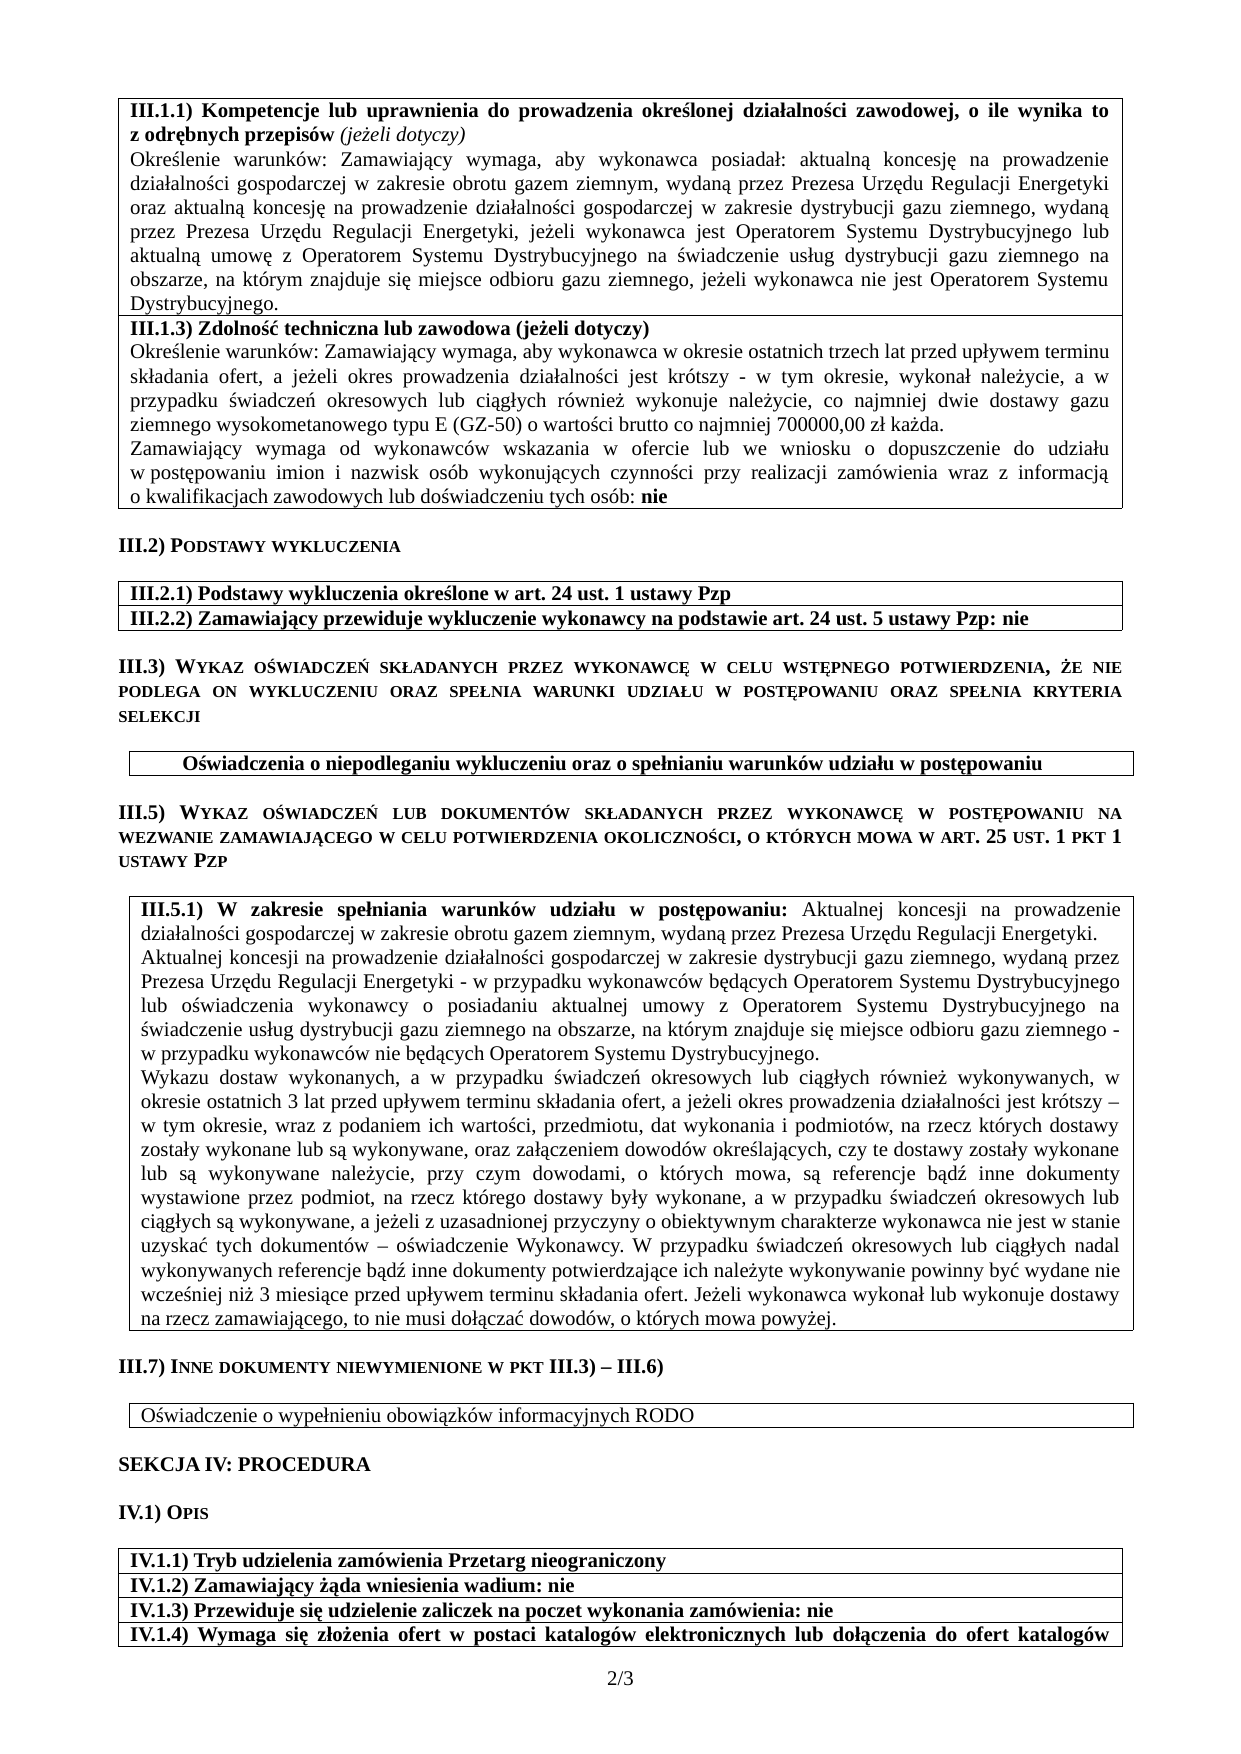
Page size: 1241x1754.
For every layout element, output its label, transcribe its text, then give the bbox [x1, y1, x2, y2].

text SEKCJA IV: PROCEDURA [118, 1452, 1122, 1476]
table_cell III.2.2) Zamawiający przewiduje wykluczenie wykonawcy na podstawie art. 24 ust. 5 ustawy Pzp: nie [119, 606, 1122, 630]
table_cell III.1.3) Zdolność techniczna lub zawodowa (jeżeli dotyczy) Określenie warunków: Zamawiający wymaga, aby wykonawca w okresie ostatnich trzech lat przed upływem terminu składania ofert, a jeżeli okres prowadzenia działalności jest krótszy - w tym okresie, wykonał należycie, a w przypadku świadczeń okresowych lub ciągłych również wykonuje należycie, co najmniej dwie dostawy gazu ziemnego wysokometanowego typu E (GZ-50) o wartości brutto co najmniej 700000,00 zł każda. Zamawiający wymaga od wykonawców wskazania w ofercie lub we wniosku o dopuszczenie do udziału w postępowaniu imion i nazwisk osób wykonujących czynności przy realizacji zamówienia wraz z informacją o kwalifikacjach zawodowych lub doświadczeniu tych osób: nie [119, 316, 1122, 508]
table_header III.5.1) W zakresie spełniania warunków udziału w postępowaniu: Aktualnej koncesji na prowadzenie działalności gospodarczej w zakresie obrotu gazem ziemnym, wydaną przez Prezesa Urzędu Regulacji Energetyki. Aktualnej koncesji na prowadzenie działalności gospodarczej w zakresie dystrybucji gazu ziemnego, wydaną przez Prezesa Urzędu Regulacji Energetyki - w przypadku wykonawców będących Operatorem Systemu Dystrybucyjnego lub oświadczenia wykonawcy o posiadaniu aktualnej umowy z Operatorem Systemu Dystrybucyjnego na świadczenie usług dystrybucji gazu ziemnego na obszarze, na którym znajduje się miejsce odbioru gazu ziemnego - w przypadku wykonawców nie będących Operatorem Systemu Dystrybucyjnego. Wykazu dostaw wykonanych, a w przypadku świadczeń okresowych lub ciągłych również wykonywanych, w okresie ostatnich 3 lat przed upływem terminu składania ofert, a jeżeli okres prowadzenia działalności jest krótszy – w tym okresie, wraz z podaniem ich wartości, przedmiotu, dat wykonania i podmiotów, na rzecz których dostawy zostały wykonane lub są wykonywane, oraz załączeniem dowodów określających, czy te dostawy zostały wykonane lub są wykonywane należycie, przy czym dowodami, o których mowa, są referencje bądź inne dokumenty wystawione przez podmiot, na rzecz którego dostawy były wykonane, a w przypadku świadczeń okresowych lub ciągłych są wykonywane, a jeżeli z uzasadnionej przyczyny o obiektywnym charakterze wykonawca nie jest w stanie uzyskać tych dokumentów – oświadczenie Wykonawcy. W przypadku świadczeń okresowych lub ciągłych nadal wykonywanych referencje bądź inne dokumenty potwierdzające ich należyte wykonywanie powinny być wydane nie wcześniej niż 3 miesiące przed upływem terminu składania ofert. Jeżeli wykonawca wykonał lub wykonuje dostawy na rzecz zamawiającego, to nie musi dołączać dowodów, o których mowa powyżej. [130, 897, 1133, 1330]
table_header Oświadczenia o niepodleganiu wykluczeniu oraz o spełnianiu warunków udziału w postępowaniu [130, 752, 1133, 775]
text III.3) Wykaz oświadczeń składanych przez wykonawcę w celu wstępnego potwierdzenia, że nie podlega on wykluczeniu oraz spełnia warunki udziału w postępowaniu oraz spełnia kryteria selekcji [118, 654, 1122, 727]
text III.7) Inne dokumenty niewymienione w pkt III.3) – III.6) [118, 1354, 1122, 1378]
text III.2) Podstawy wykluczenia [118, 532, 1122, 557]
table_cell IV.1.4) Wymaga się złożenia ofert w postaci katalogów elektronicznych lub dołączenia do ofert katalogów [119, 1623, 1122, 1646]
table_cell IV.1.3) Przewiduje się udzielenie zaliczek na poczet wykonania zamówienia: nie [119, 1598, 1122, 1622]
table_header III.1.1) Kompetencje lub uprawnienia do prowadzenia określonej działalności zawodowej, o ile wynika to z odrębnych przepisów (jeżeli dotyczy) Określenie warunków: Zamawiający wymaga, aby wykonawca posiadał: aktualną koncesję na prowadzenie działalności gospodarczej w zakresie obrotu gazem ziemnym, wydaną przez Prezesa Urzędu Regulacji Energetyki oraz aktualną koncesję na prowadzenie działalności gospodarczej w zakresie dystrybucji gazu ziemnego, wydaną przez Prezesa Urzędu Regulacji Energetyki, jeżeli wykonawca jest Operatorem Systemu Dystrybucyjnego lub aktualną umowę z Operatorem Systemu Dystrybucyjnego na świadczenie usług dystrybucji gazu ziemnego na obszarze, na którym znajduje się miejsce odbioru gazu ziemnego, jeżeli wykonawca nie jest Operatorem Systemu Dystrybucyjnego. [119, 99, 1122, 315]
table_header IV.1.1) Tryb udzielenia zamówienia Przetarg nieograniczony [119, 1549, 1122, 1572]
table_header Oświadczenie o wypełnieniu obowiązków informacyjnych RODO [130, 1404, 1133, 1427]
text IV.1) Opis [118, 1500, 1122, 1524]
text III.5) Wykaz oświadczeń lub dokumentów składanych przez wykonawcę w postępowaniu na wezwanie zamawiającego w celu potwierdzenia okoliczności, o których mowa w art. 25 ust. 1 pkt 1 ustawy Pzp [118, 800, 1122, 872]
table_header III.2.1) Podstawy wykluczenia określone w art. 24 ust. 1 ustawy Pzp [119, 582, 1122, 605]
table_cell IV.1.2) Zamawiający żąda wniesienia wadium: nie [119, 1574, 1122, 1597]
